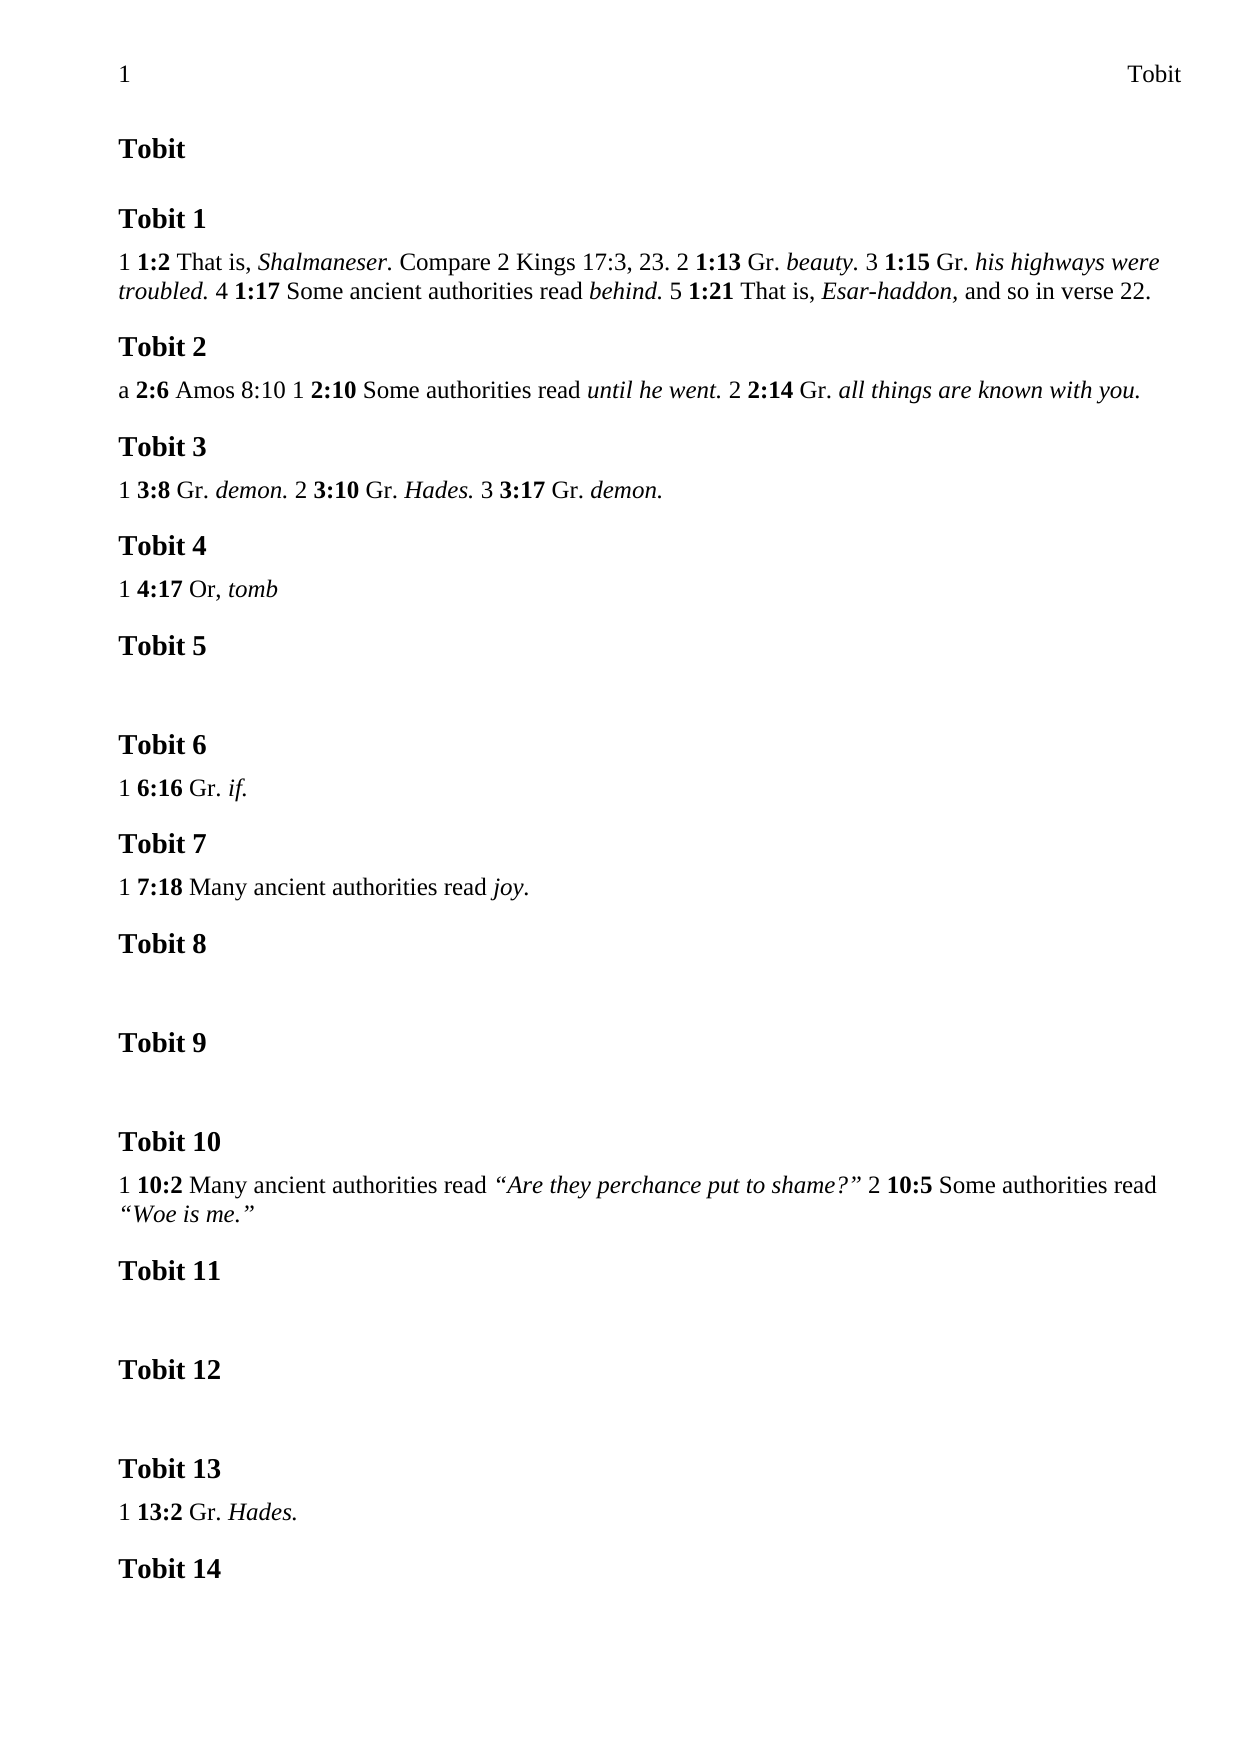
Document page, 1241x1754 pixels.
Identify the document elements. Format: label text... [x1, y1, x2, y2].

text 1 1:2 That is, Shalmaneser. Compare 2 Kings 17:3, 23. 2 1:13 Gr. beauty. 3 1:15 Gr. his highways were troubled. 4 1:17 Some ancient authorities read behind. 5 1:21 That is, Esar-haddon, and so in verse 22. [118, 247, 1181, 305]
subtitle Tobit 7 [118, 827, 1181, 860]
text a 2:6 Amos 8:10 1 2:10 Some authorities read until he went. 2 2:14 Gr. all things are known with you. [118, 376, 1181, 404]
subtitle Tobit 8 [118, 926, 1181, 959]
text 1 7:18 Many ancient authorities read joy. [118, 872, 1181, 901]
text 1 10:2 Many ancient authorities read “Are they perchance put to shame?” 2 10:5 Some authorities read “Woe is me.” [118, 1171, 1181, 1228]
subtitle Tobit 13 [118, 1452, 1181, 1485]
subtitle Tobit 6 [118, 727, 1181, 761]
subtitle Tobit 14 [118, 1551, 1181, 1584]
subtitle Tobit 4 [118, 529, 1181, 562]
subtitle Tobit 12 [118, 1352, 1181, 1386]
subtitle Tobit 3 [118, 429, 1181, 462]
subtitle Tobit 11 [118, 1253, 1181, 1286]
subtitle Tobit 9 [118, 1026, 1181, 1059]
subtitle Tobit [118, 131, 1181, 164]
subtitle Tobit 5 [118, 628, 1181, 661]
text 1 6:16 Gr. if. [118, 773, 1181, 802]
subtitle Tobit 2 [118, 330, 1181, 363]
text 1 3:8 Gr. demon. 2 3:10 Gr. Hades. 3 3:17 Gr. demon. [118, 475, 1181, 504]
text 1 13:2 Gr. Hades. [118, 1497, 1181, 1526]
subtitle Tobit 1 [118, 202, 1181, 235]
text 1 4:17 Or, tomb [118, 574, 1181, 603]
subtitle Tobit 10 [118, 1125, 1181, 1158]
